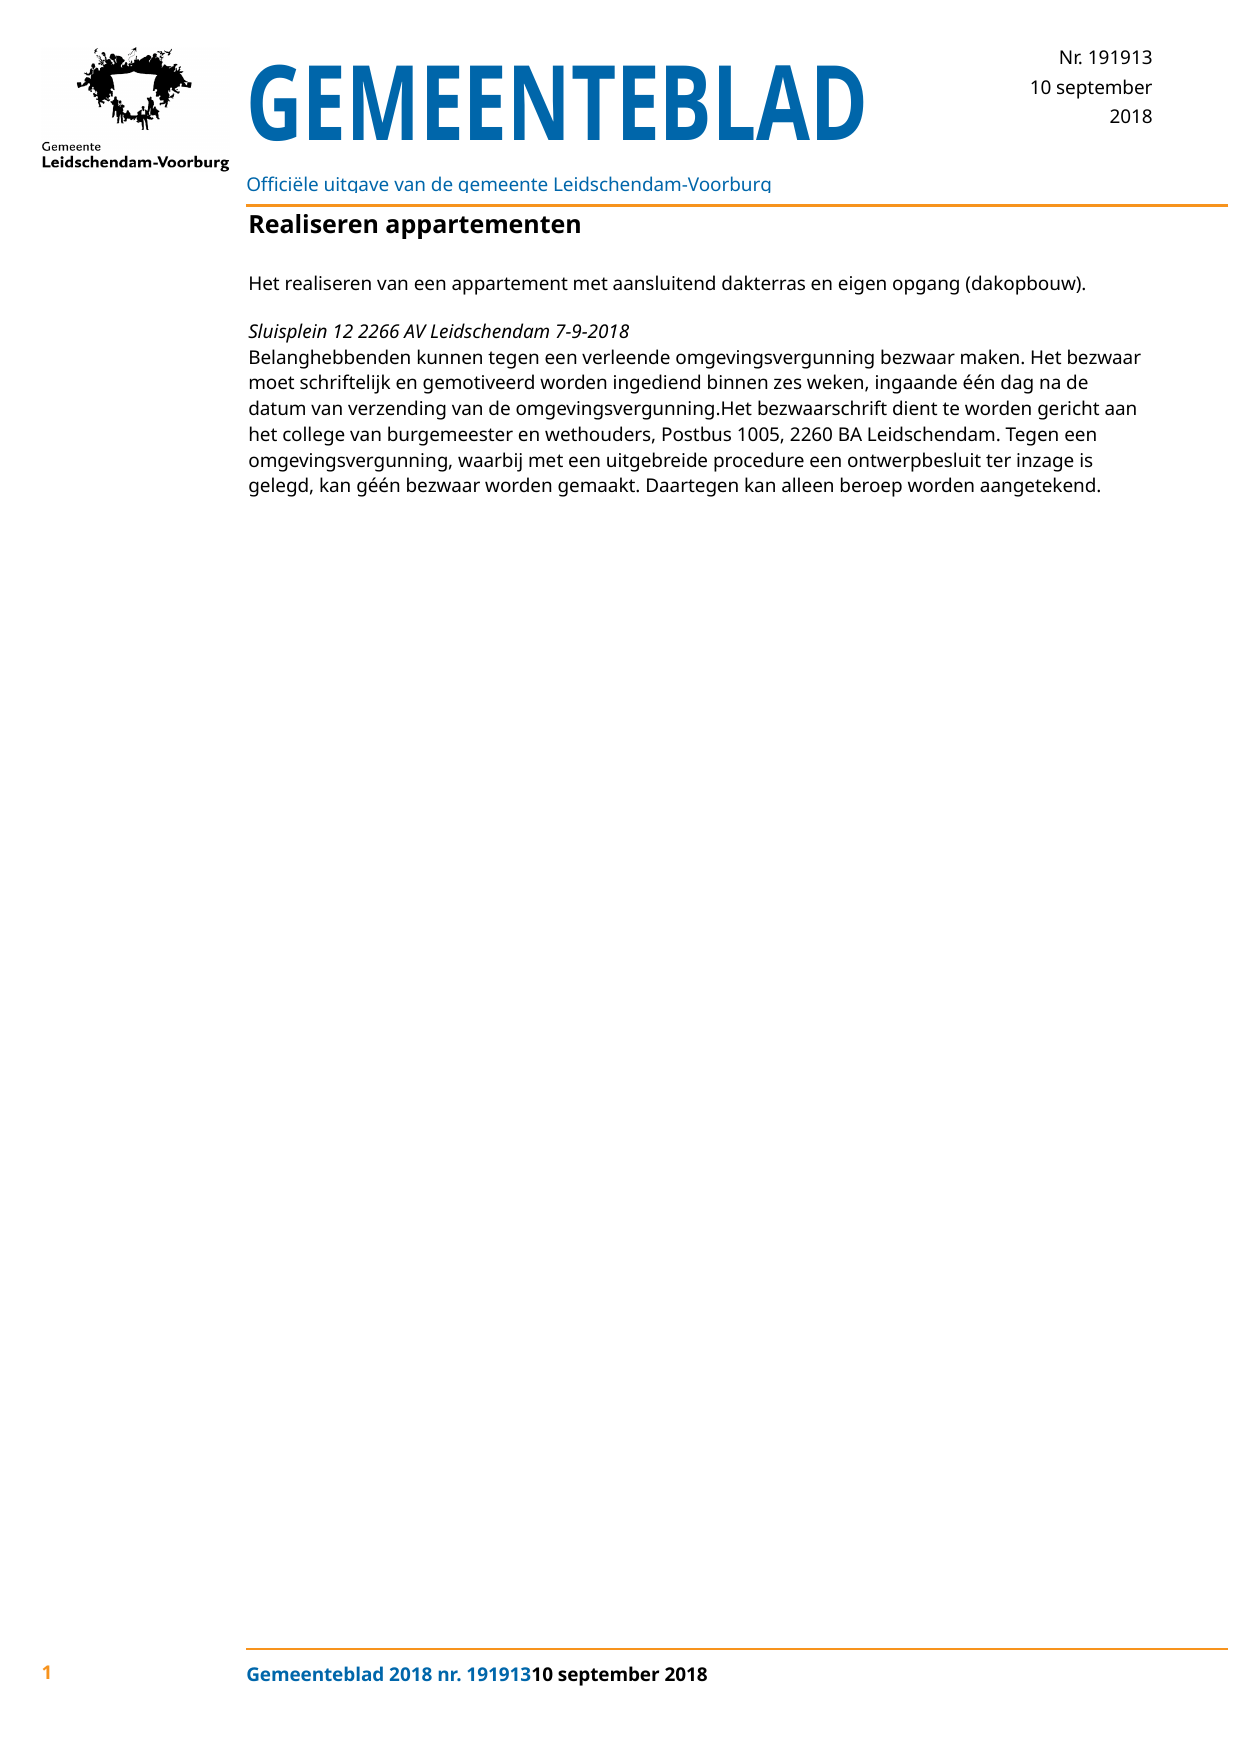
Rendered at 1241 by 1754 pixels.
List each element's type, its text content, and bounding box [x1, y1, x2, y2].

text Het realiseren van een appartement met aansluitend dakterras en eigen opgang (dakopbouw). [248, 270, 1152, 296]
picture [41, 47, 231, 172]
text Belanghebbenden kunnen tegen een verleende omgevingsvergunning bezwaar maken. Het bezwaar moet schriftelijk en gemotiveerd worden ingediend binnen zes weken, ingaande één dag na de datum van verzending van de omgevingsvergunning.Het bezwaarschrift dient te worden gericht aan het college van burgemeester en wethouders, Postbus 1005, 2260 BA Leidschendam. Tegen een omgevingsvergunning, waarbij met een uitgebreide procedure een ontwerpbesluit ter inzage is gelegd, kan géén bezwaar worden gemaakt. Daartegen kan alleen beroep worden aangetekend. [248, 344, 1152, 498]
text Sluisplein 12 2266 AV Leidschendam 7-9-2018 [248, 318, 1152, 344]
text Realiseren appartementen [248, 207, 1152, 241]
